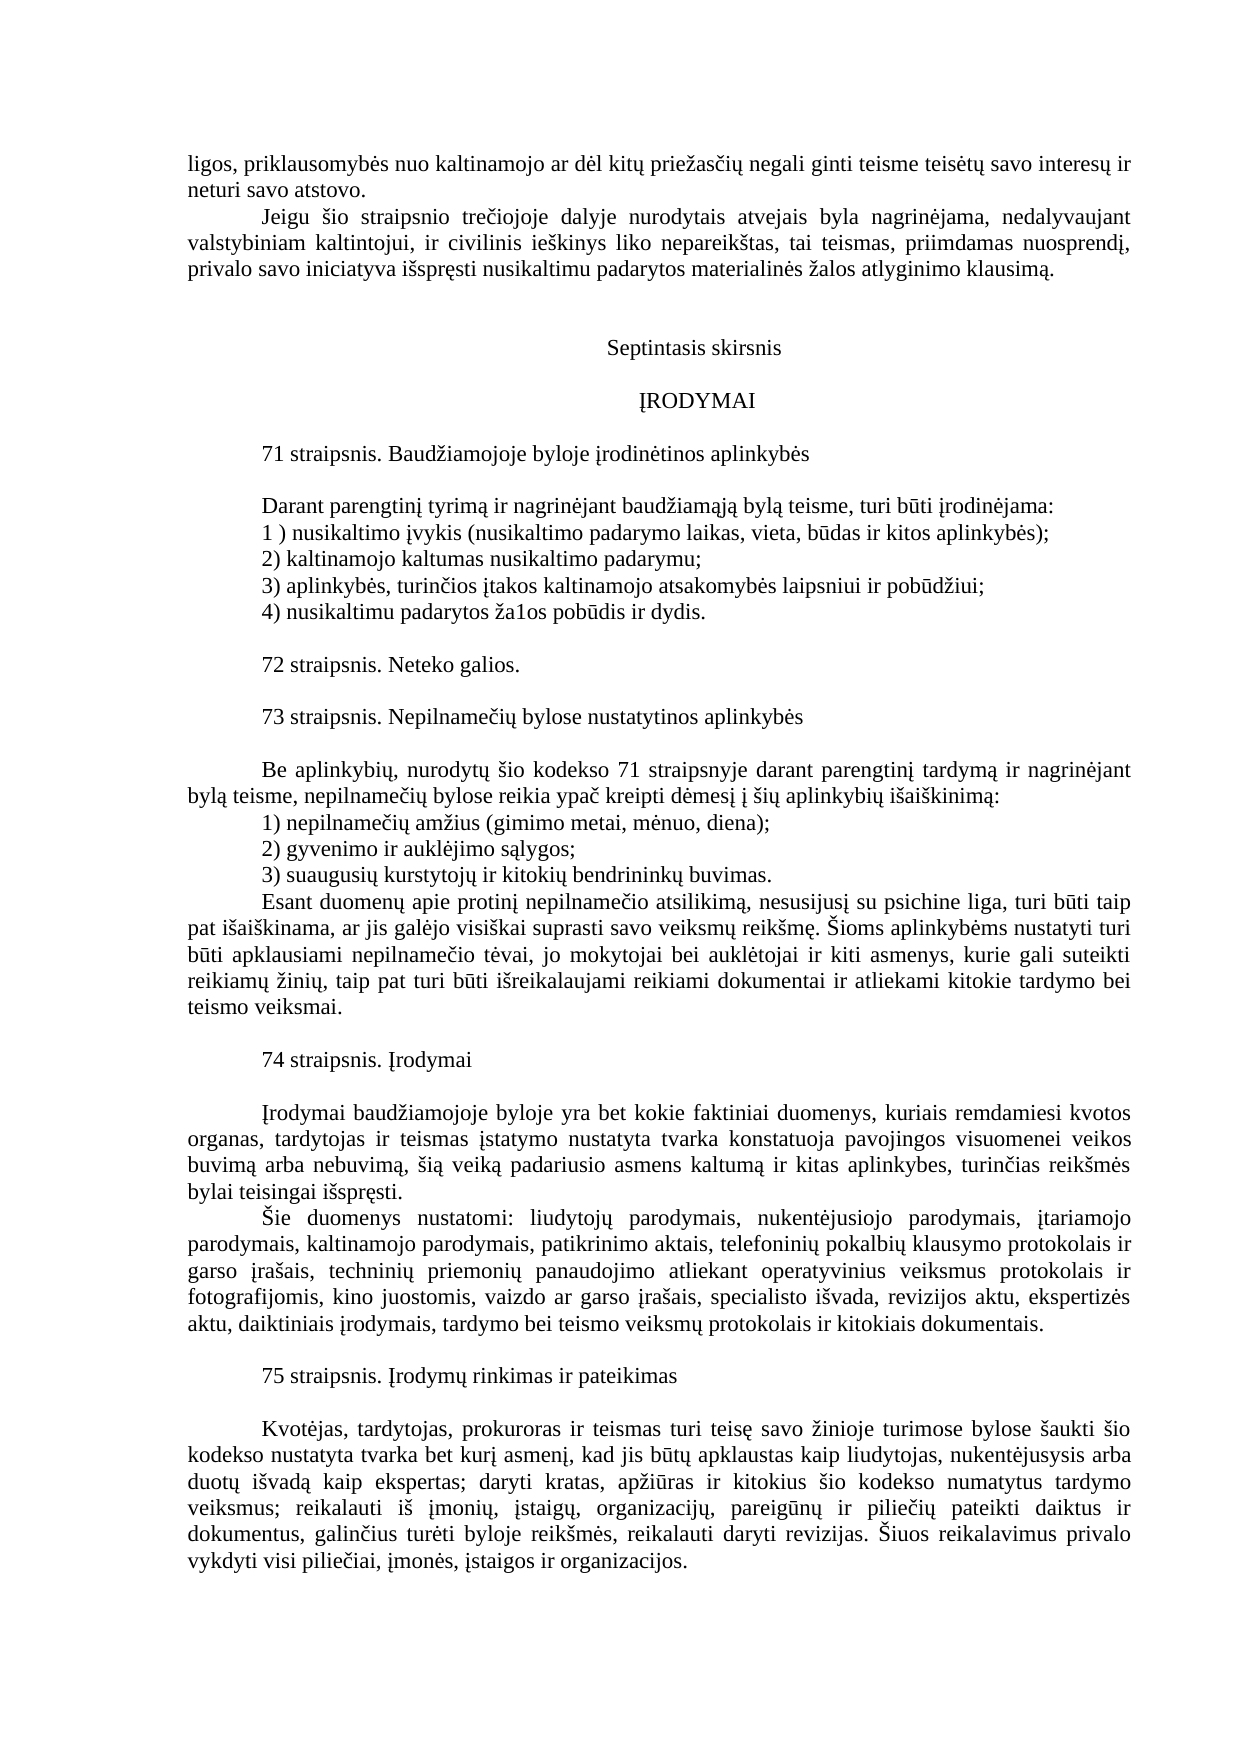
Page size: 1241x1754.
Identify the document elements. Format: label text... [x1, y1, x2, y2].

text 75 straipsnis. Įrodymų rinkimas ir pateikimas [187, 1362, 1132, 1389]
text Esant duomenų apie protinį nepilnamečio atsilikimą, nesusijusį su psichine liga, turi būti taip pat išaiškinama, ar jis galėjo visiškai suprasti savo veiksmų reikšmę. Šioms aplinkybėms nustatyti turi būti apklausiami nepilnamečio tėvai, jo mokytojai bei auklėtojai ir kiti asmenys, kurie gali suteikti reikiamų žinių, taip pat turi būti išreikalaujami reikiami dokumentai ir atliekami kitokie tardymo bei teismo veiksmai. [187, 888, 1132, 1020]
text 71 straipsnis. Baudžiamojoje byloje įrodinėtinos aplinkybės [187, 440, 1132, 466]
text 2) kaltinamojo kaltumas nusikaltimo padarymu; [187, 545, 1132, 572]
text ĮRODYMAI [187, 387, 1132, 413]
text 74 straipsnis. Įrodymai [187, 1046, 1132, 1072]
text Įrodymai baudžiamojoje byloje yra bet kokie faktiniai duomenys, kuriais remdamiesi kvotos organas, tardytojas ir teismas įstatymo nustatyta tvarka konstatuoja pavojingos visuomenei veikos buvimą arba nebuvimą, šią veiką padariusio asmens kaltumą ir kitas aplinkybes, turinčias reikšmės bylai teisingai išspręsti. [187, 1099, 1132, 1204]
text 73 straipsnis. Nepilnamečių bylose nustatytinos aplinkybės [187, 703, 1132, 730]
text 4) nusikaltimu padarytos ža1os pobūdis ir dydis. [187, 598, 1132, 624]
text Darant parengtinį tyrimą ir nagrinėjant baudžiamąją bylą teisme, turi būti įrodinėjama: [187, 493, 1132, 519]
text Šie duomenys nustatomi: liudytojų parodymais, nukentėjusiojo parodymais, įtariamojo parodymais, kaltinamojo parodymais, patikrinimo aktais, telefoninių pokalbių klausymo protokolais ir garso įrašais, techninių priemonių panaudojimo atliekant operatyvinius veiksmus protokolais ir fotografijomis, kino juostomis, vaizdo ar garso įrašais, specialisto išvada, revizijos aktu, ekspertizės aktu, daiktiniais įrodymais, tardymo bei teismo veiksmų protokolais ir kitokiais dokumentais. [187, 1204, 1132, 1336]
text ligos, priklausomybės nuo kaltinamojo ar dėl kitų priežasčių negali ginti teisme teisėtų savo interesų ir neturi savo atstovo. [187, 150, 1132, 203]
text 3) suaugusių kurstytojų ir kitokių bendrininkų buvimas. [187, 862, 1132, 888]
text Jeigu šio straipsnio trečiojoje dalyje nurodytais atvejais byla nagrinėjama, nedalyvaujant valstybiniam kaltintojui, ir civilinis ieškinys liko nepareikštas, tai teismas, priimdamas nuosprendį, privalo savo iniciatyva išspręsti nusikaltimu padarytos materialinės žalos atlyginimo klausimą. [187, 203, 1132, 282]
text 72 straipsnis. Neteko galios. [187, 651, 1132, 677]
text Be aplinkybių, nurodytų šio kodekso 71 straipsnyje darant parengtinį tardymą ir nagrinėjant bylą teisme, nepilnamečių bylose reikia ypač kreipti dėmesį į šių aplinkybių išaiškinimą: [187, 756, 1132, 809]
text 1) nepilnamečių amžius (gimimo metai, mėnuo, diena); [187, 809, 1132, 835]
text Septintasis skirsnis [187, 334, 1132, 361]
text 3) aplinkybės, turinčios įtakos kaltinamojo atsakomybės laipsniui ir pobūdžiui; [187, 572, 1132, 598]
text Kvotėjas, tardytojas, prokuroras ir teismas turi teisę savo žinioje turimose bylose šaukti šio kodekso nustatyta tvarka bet kurį asmenį, kad jis būtų apklaustas kaip liudytojas, nukentėjusysis arba duotų išvadą kaip ekspertas; daryti kratas, apžiūras ir kitokius šio kodekso numatytus tardymo veiksmus; reikalauti iš įmonių, įstaigų, organizacijų, pareigūnų ir piliečių pateikti daiktus ir dokumentus, galinčius turėti byloje reikšmės, reikalauti daryti revizijas. Šiuos reikalavimus privalo vykdyti visi piliečiai, įmonės, įstaigos ir organizacijos. [187, 1415, 1132, 1573]
text 2) gyvenimo ir auklėjimo sąlygos; [187, 835, 1132, 862]
text 1 ) nusikaltimo įvykis (nusikaltimo padarymo laikas, vieta, būdas ir kitos aplinkybės); [187, 519, 1132, 545]
